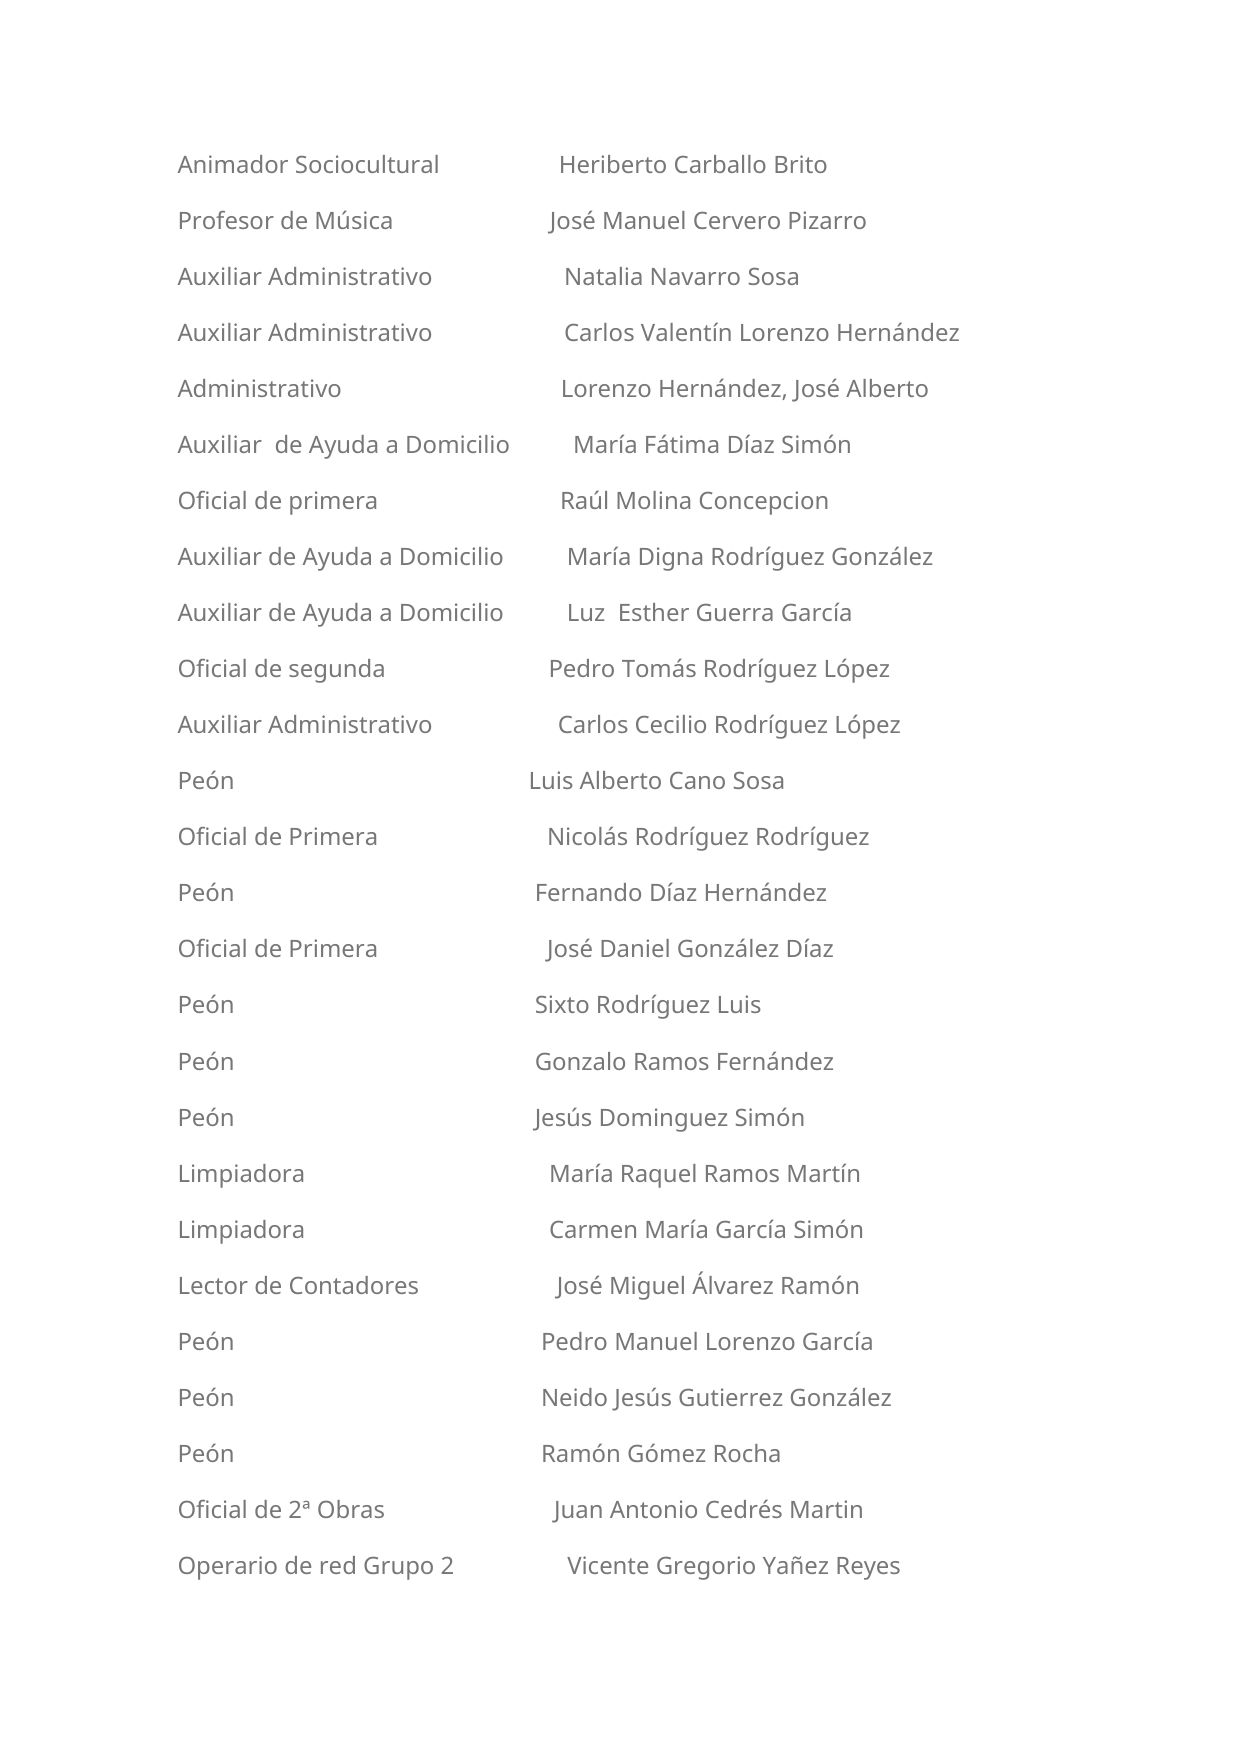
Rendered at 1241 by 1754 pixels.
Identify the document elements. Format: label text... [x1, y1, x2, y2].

text Auxiliar Administrativo Natalia Navarro Sosa [177, 260, 1063, 292]
text Peón Fernando Díaz Hernández [177, 876, 1063, 909]
text Oficial de Primera José Daniel González Díaz [177, 932, 1063, 965]
text Auxiliar Administrativo Carlos Valentín Lorenzo Hernández [177, 316, 1063, 348]
text Auxiliar de Ayuda a Domicilio María Fátima Díaz Simón [177, 428, 1063, 460]
text Auxiliar Administrativo Carlos Cecilio Rodríguez López [177, 708, 1063, 741]
text Lector de Contadores José Miguel Álvarez Ramón [177, 1268, 1063, 1301]
text Peón Jesús Dominguez Simón [177, 1100, 1063, 1133]
text Peón Luis Alberto Cano Sosa [177, 764, 1063, 797]
text Peón Pedro Manuel Lorenzo García [177, 1324, 1063, 1357]
text Limpiadora María Raquel Ramos Martín [177, 1156, 1063, 1189]
text Administrativo Lorenzo Hernández, José Alberto [177, 372, 1063, 404]
text Peón Ramón Gómez Rocha [177, 1437, 1063, 1469]
text Limpiadora Carmen María García Simón [177, 1212, 1063, 1245]
text Profesor de Música José Manuel Cervero Pizarro [177, 204, 1063, 236]
text Auxiliar de Ayuda a Domicilio María Digna Rodríguez González [177, 540, 1063, 572]
text Operario de red Grupo 2 Vicente Gregorio Yañez Reyes [177, 1549, 1063, 1581]
text Auxiliar de Ayuda a Domicilio Luz Esther Guerra García [177, 596, 1063, 628]
text Oficial de segunda Pedro Tomás Rodríguez López [177, 652, 1063, 684]
text Oficial de 2ª Obras Juan Antonio Cedrés Martin [177, 1493, 1063, 1525]
text Peón Gonzalo Ramos Fernández [177, 1044, 1063, 1077]
text Peón Neido Jesús Gutierrez González [177, 1381, 1063, 1413]
text Oficial de Primera Nicolás Rodríguez Rodríguez [177, 820, 1063, 853]
text Oficial de primera Raúl Molina Concepcion [177, 484, 1063, 516]
text Peón Sixto Rodríguez Luis [177, 988, 1063, 1021]
text Animador Sociocultural Heriberto Carballo Brito [177, 148, 1063, 180]
